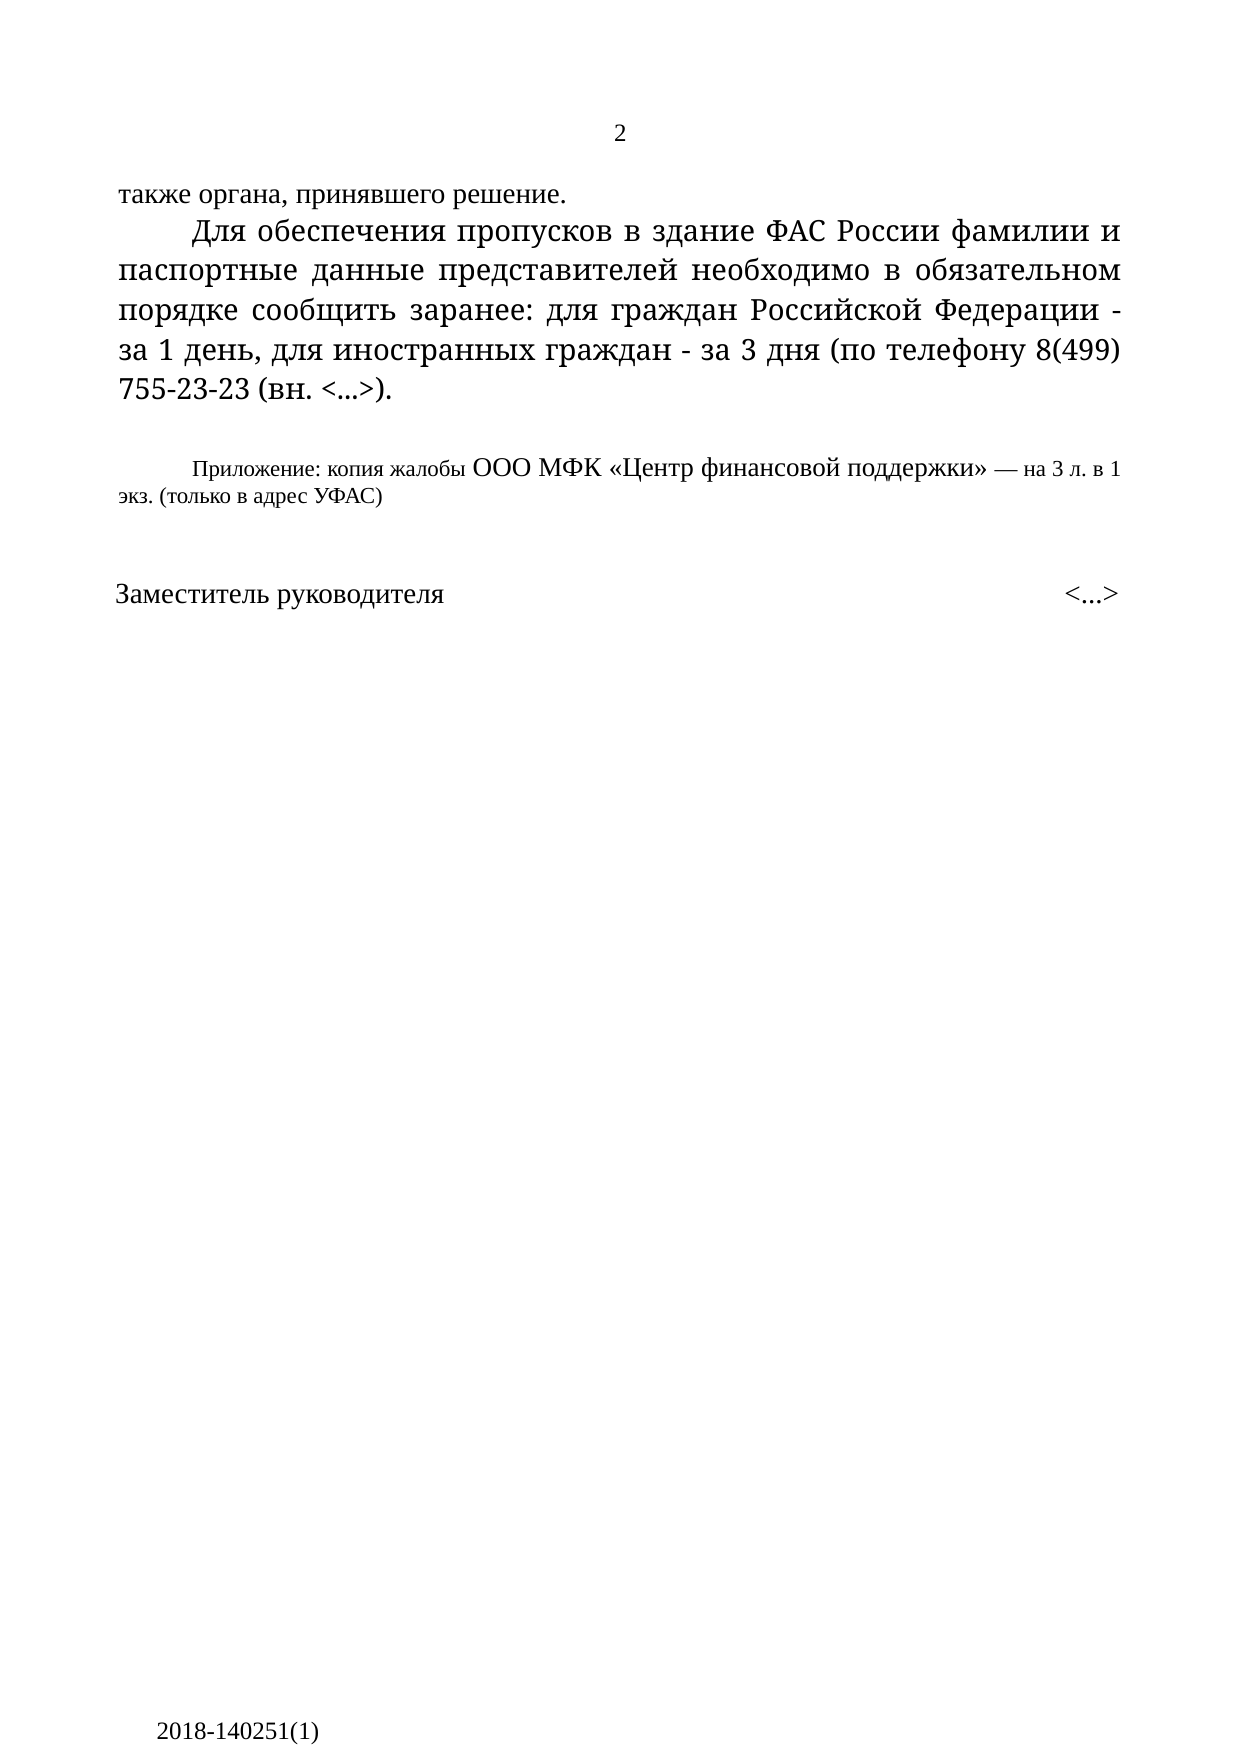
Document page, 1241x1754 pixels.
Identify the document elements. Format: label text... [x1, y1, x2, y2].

text также органа, принявшего решение. [118, 176, 1122, 210]
text Заместитель руководителя <...> [115, 576, 1122, 609]
text Для обеспечения пропусков в здание ФАС России фамилии и паспортные данные представителей необходимо в обязательном порядке сообщить заранее: для граждан Российской Федерации - за 1 день, для иностранных граждан - за 3 дня (по телефону 8(499) 755-23-23 (вн. <...>). [118, 210, 1122, 408]
text Приложение: копия жалобы ООО МФК «Центр финансовой поддержки» — на 3 л. в 1 экз. (только в адрес УФАС) [118, 451, 1122, 509]
